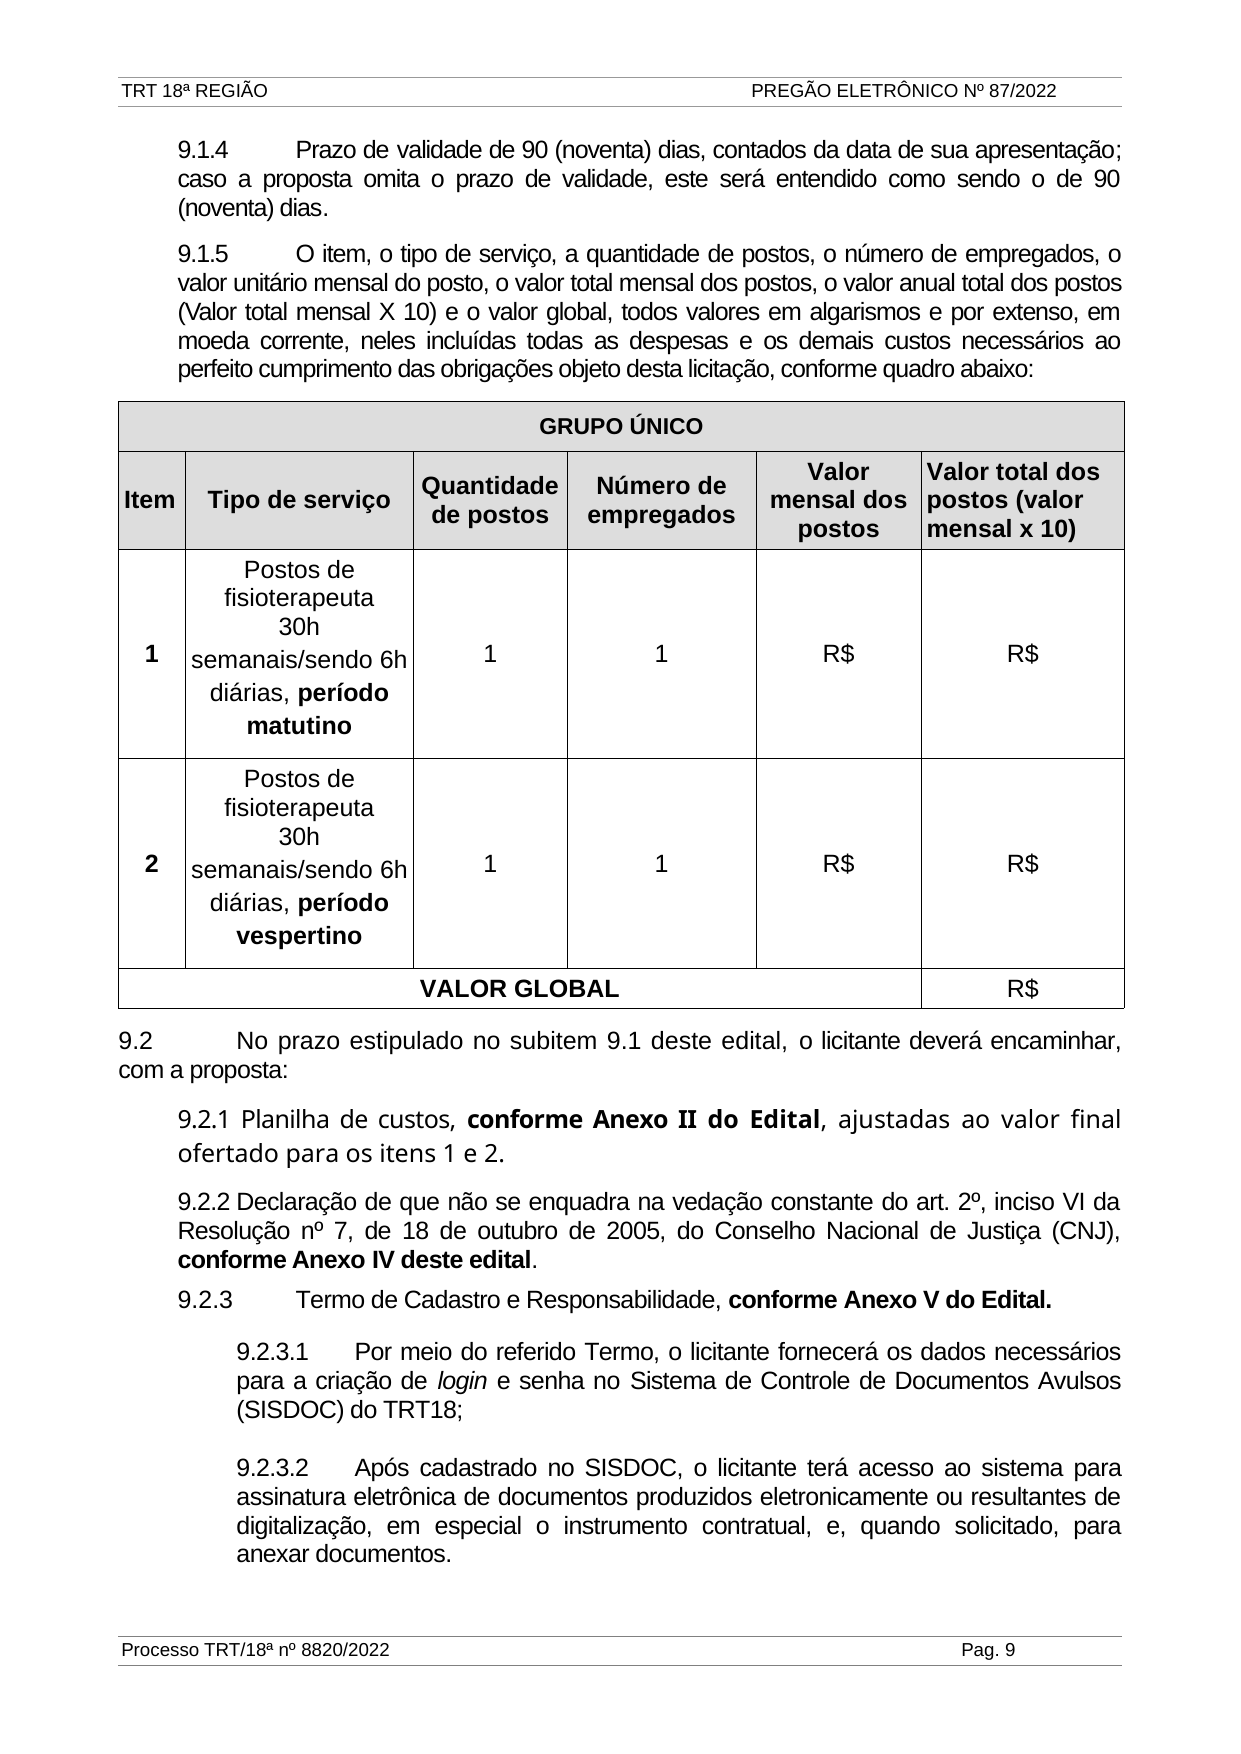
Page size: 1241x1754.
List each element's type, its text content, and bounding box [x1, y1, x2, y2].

table_cell 1 [568, 550, 756, 758]
table_cell R$ [757, 550, 921, 758]
list 9.2.3.1 Por meio do referido Termo, o licitante fornecerá os dados necessários para a criação de login e senha no Sistema de Controle de Documentos Avulsos (SISDOC) do TRT18; [236, 1337, 1122, 1424]
table_cell R$ [922, 759, 1124, 968]
list 9.2 No prazo estipulado no subitem 9.1 deste edital, o licitante deverá encaminhar, com a proposta: [118, 1026, 1122, 1083]
list 9.2.1 Planilha de custos, conforme Anexo II do Edital, ajustadas ao valor final ofertado para os itens 1 e 2. [177, 1101, 1122, 1169]
table_cell 1 [568, 759, 756, 968]
table_cell R$ [922, 550, 1124, 758]
list 9.2.3.2 Após cadastrado no SISDOC, o licitante terá acesso ao sistema para assinatura eletrônica de documentos produzidos eletronicamente ou resultantes de digitalização, em especial o instrumento contratual, e, quando solicitado, para anexar documentos. [236, 1453, 1122, 1568]
list 9.2.2 Declaração de que não se enquadra na vedação constante do art. 2º, inciso VI da Resolução nº 7, de 18 de outubro de 2005, do Conselho Nacional de Justiça (CNJ), conforme Anexo IV deste edital. [177, 1187, 1122, 1273]
list 9.1.4 Prazo de validade de 90 (noventa) dias, contados da data de sua apresentação; caso a proposta omita o prazo de validade, este será entendido como sendo o de 90 (noventa) dias. [177, 136, 1122, 222]
list 9.2.3 Termo de Cadastro e Responsabilidade, conforme Anexo V do Edital. [177, 1285, 1122, 1314]
table_cell R$ [922, 969, 1124, 1008]
table_cell Postos de fisioterapeuta 30h semanais/sendo 6h diárias, período matutino [186, 550, 413, 758]
table_cell Tipo de serviço [186, 452, 413, 549]
table_cell 1 [119, 550, 185, 758]
table_cell VALOR GLOBAL [119, 969, 921, 1008]
table_header GRUPO ÚNICO [119, 402, 1124, 451]
table_cell Quantidade de postos [414, 452, 567, 549]
table_cell Valor mensal dos postos [757, 452, 921, 549]
table_cell 2 [119, 759, 185, 968]
table_cell Postos de fisioterapeuta 30h semanais/sendo 6h diárias, período vespertino [186, 759, 413, 968]
table_cell Item [119, 452, 185, 549]
list 9.1.5 O item, o tipo de serviço, a quantidade de postos, o número de empregados, o valor unitário mensal do posto, o valor total mensal dos postos, o valor anual total dos postos (Valor total mensal X 10) e o valor global, todos valores em algarismos e por extenso, em moeda corrente, neles incluídas todas as despesas e os demais custos necessários ao perfeito cumprimento das obrigações objeto desta licitação, conforme quadro abaixo: [177, 239, 1122, 383]
table_cell R$ [757, 759, 921, 968]
table_cell 1 [414, 550, 567, 758]
table_cell Valor total dos postos (valor mensal x 10) [922, 452, 1124, 549]
table_cell Número de empregados [568, 452, 756, 549]
table_cell 1 [414, 759, 567, 968]
